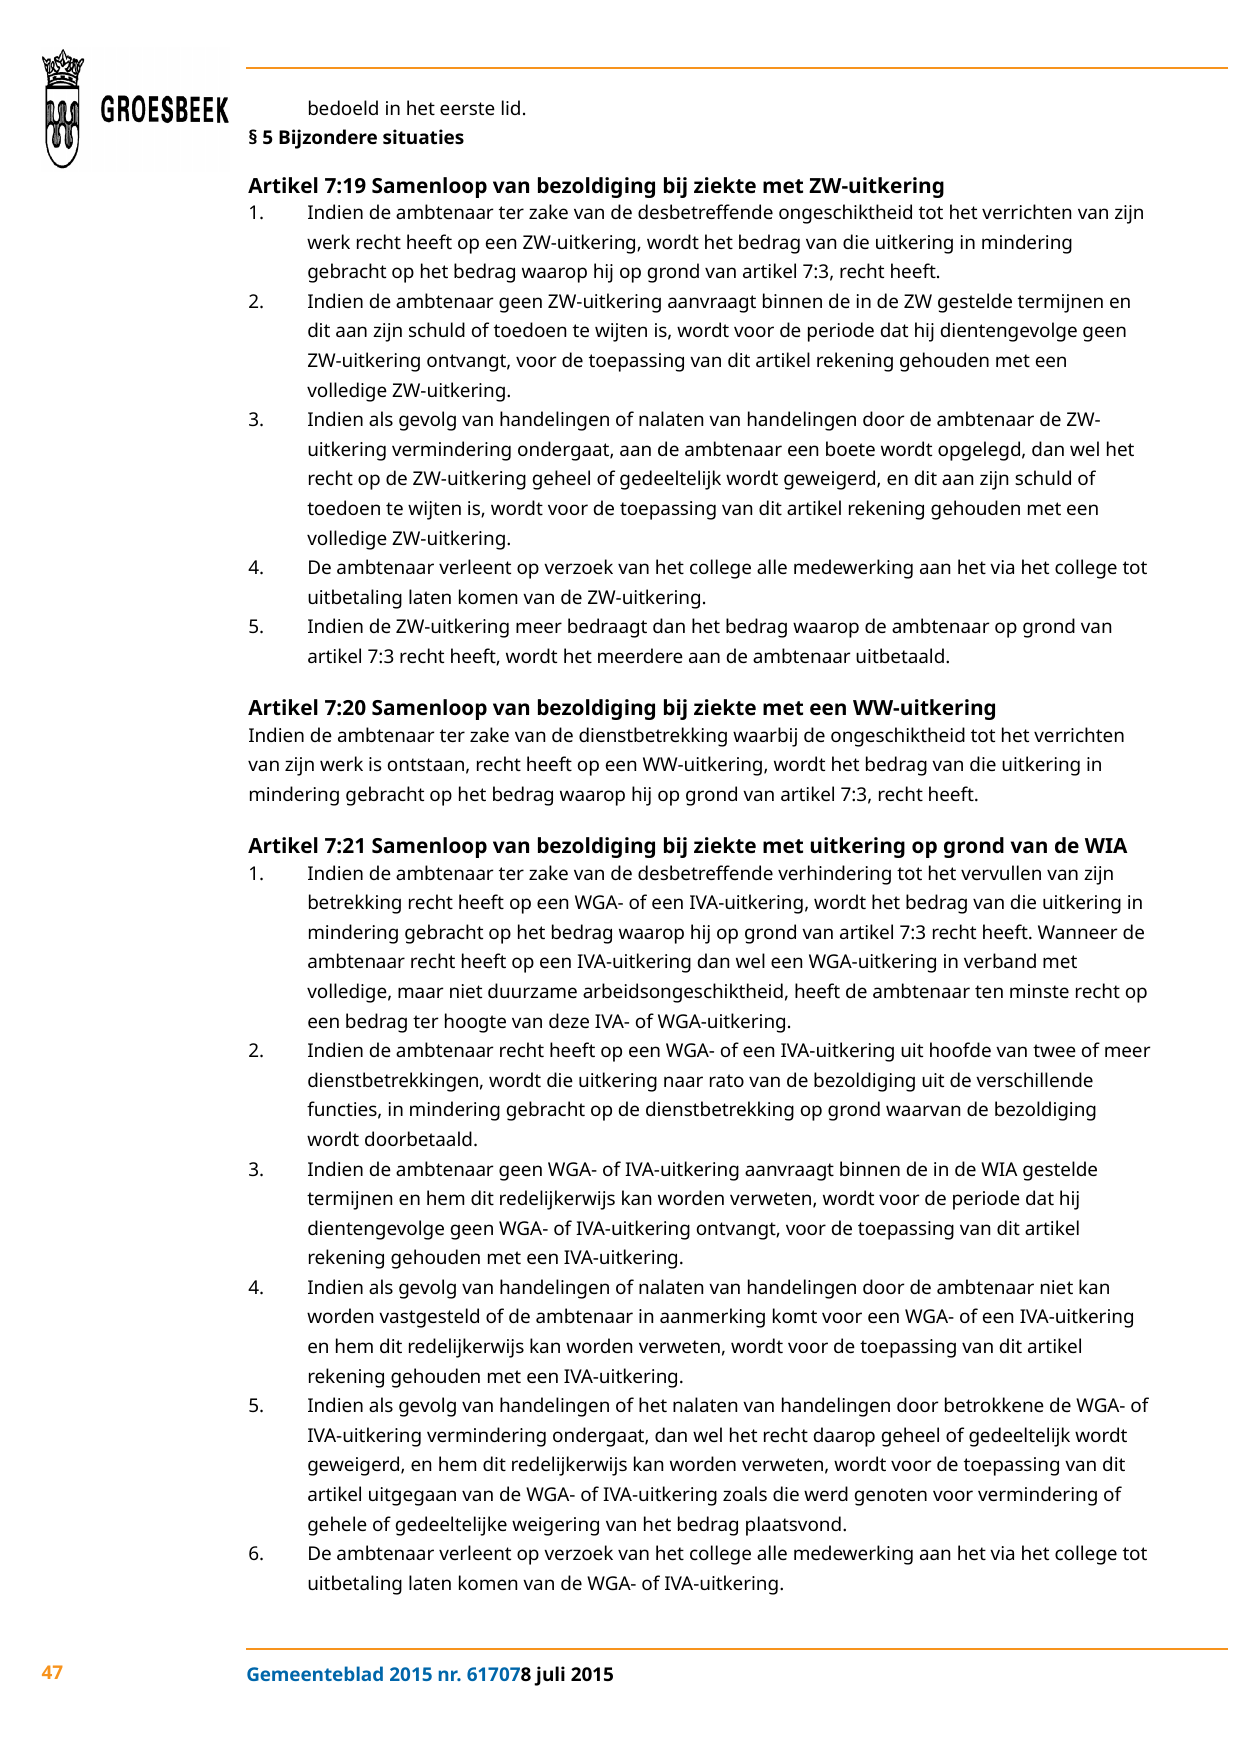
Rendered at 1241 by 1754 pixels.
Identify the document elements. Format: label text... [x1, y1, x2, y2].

list bedoeld in het eerste lid. [248, 95, 1152, 121]
list Indien de ambtenaar geen WGA- of IVA-uitkering aanvraagt binnen de in de WIA gestelde termijnen en hem dit redelijkerwijs kan worden verweten, wordt voor de periode dat hij dientengevolge geen WGA- of IVA-uitkering ontvangt, voor de toepassing van dit artikel rekening gehouden met een IVA-uitkering. [248, 1156, 1152, 1270]
list Indien de ZW-uitkering meer bedraagt dan het bedrag waarop de ambtenaar op grond van artikel 7:3 recht heeft, wordt het meerdere aan de ambtenaar uitbetaald. [248, 613, 1152, 669]
list Indien als gevolg van handelingen of nalaten van handelingen door de ambtenaar de ZW-uitkering vermindering ondergaat, aan de ambtenaar een boete wordt opgelegd, dan wel het recht op de ZW-uitkering geheel of gedeeltelijk wordt geweigerd, en dit aan zijn schuld of toedoen te wijten is, wordt voor de toepassing van dit artikel rekening gehouden met een volledige ZW-uitkering. [248, 406, 1152, 551]
text Artikel 7:20 Samenloop van bezoldiging bij ziekte met een WW-uitkering [248, 693, 1152, 722]
text Artikel 7:21 Samenloop van bezoldiging bij ziekte met uitkering op grond van de WIA [248, 832, 1152, 860]
list Indien als gevolg van handelingen of nalaten van handelingen door de ambtenaar niet kan worden vastgesteld of de ambtenaar in aanmerking komt voor een WGA- of een IVA-uitkering en hem dit redelijkerwijs kan worden verweten, wordt voor de toepassing van dit artikel rekening gehouden met een IVA-uitkering. [248, 1274, 1152, 1389]
picture [41, 47, 231, 172]
text Artikel 7:19 Samenloop van bezoldiging bij ziekte met ZW-uitkering [248, 171, 1152, 199]
list Indien de ambtenaar geen ZW-uitkering aanvraagt binnen de in de ZW gestelde termijnen en dit aan zijn schuld of toedoen te wijten is, wordt voor de periode dat hij dientengevolge geen ZW-uitkering ontvangt, voor de toepassing van dit artikel rekening gehouden met een volledige ZW-uitkering. [248, 288, 1152, 403]
list Indien de ambtenaar ter zake van de desbetreffende ongeschiktheid tot het verrichten van zijn werk recht heeft op een ZW-uitkering, wordt het bedrag van die uitkering in mindering gebracht op het bedrag waarop hij op grond van artikel 7:3, recht heeft. [248, 199, 1152, 284]
text Indien de ambtenaar ter zake van de dienstbetrekking waarbij de ongeschiktheid tot het verrichten van zijn werk is ontstaan, recht heeft op een WW-uitkering, wordt het bedrag van die uitkering in mindering gebracht op het bedrag waarop hij op grond van artikel 7:3, recht heeft. [248, 722, 1152, 807]
text § 5 Bijzondere situaties [248, 124, 1152, 150]
list Indien de ambtenaar recht heeft op een WGA- of een IVA-uitkering uit hoofde van twee of meer dienstbetrekkingen, wordt die uitkering naar rato van de bezoldiging uit de verschillende functies, in mindering gebracht op de dienstbetrekking op grond waarvan de bezoldiging wordt doorbetaald. [248, 1037, 1152, 1152]
list De ambtenaar verleent op verzoek van het college alle medewerking aan het via het college tot uitbetaling laten komen van de ZW-uitkering. [248, 554, 1152, 610]
list Indien de ambtenaar ter zake van de desbetreffende verhindering tot het vervullen van zijn betrekking recht heeft op een WGA- of een IVA-uitkering, wordt het bedrag van die uitkering in mindering gebracht op het bedrag waarop hij op grond van artikel 7:3 recht heeft. Wanneer de ambtenaar recht heeft op een IVA-uitkering dan wel een WGA-uitkering in verband met volledige, maar niet duurzame arbeidsongeschiktheid, heeft de ambtenaar ten minste recht op een bedrag ter hoogte van deze IVA- of WGA-uitkering. [248, 860, 1152, 1034]
list Indien als gevolg van handelingen of het nalaten van handelingen door betrokkene de WGA- of IVA-uitkering vermindering ondergaat, dan wel het recht daarop geheel of gedeeltelijk wordt geweigerd, en hem dit redelijkerwijs kan worden verweten, wordt voor de toepassing van dit artikel uitgegaan van de WGA- of IVA-uitkering zoals die werd genoten voor vermindering of gehele of gedeeltelijke weigering van het bedrag plaatsvond. [248, 1392, 1152, 1537]
list De ambtenaar verleent op verzoek van het college alle medewerking aan het via het college tot uitbetaling laten komen van de WGA- of IVA-uitkering. [248, 1540, 1152, 1596]
